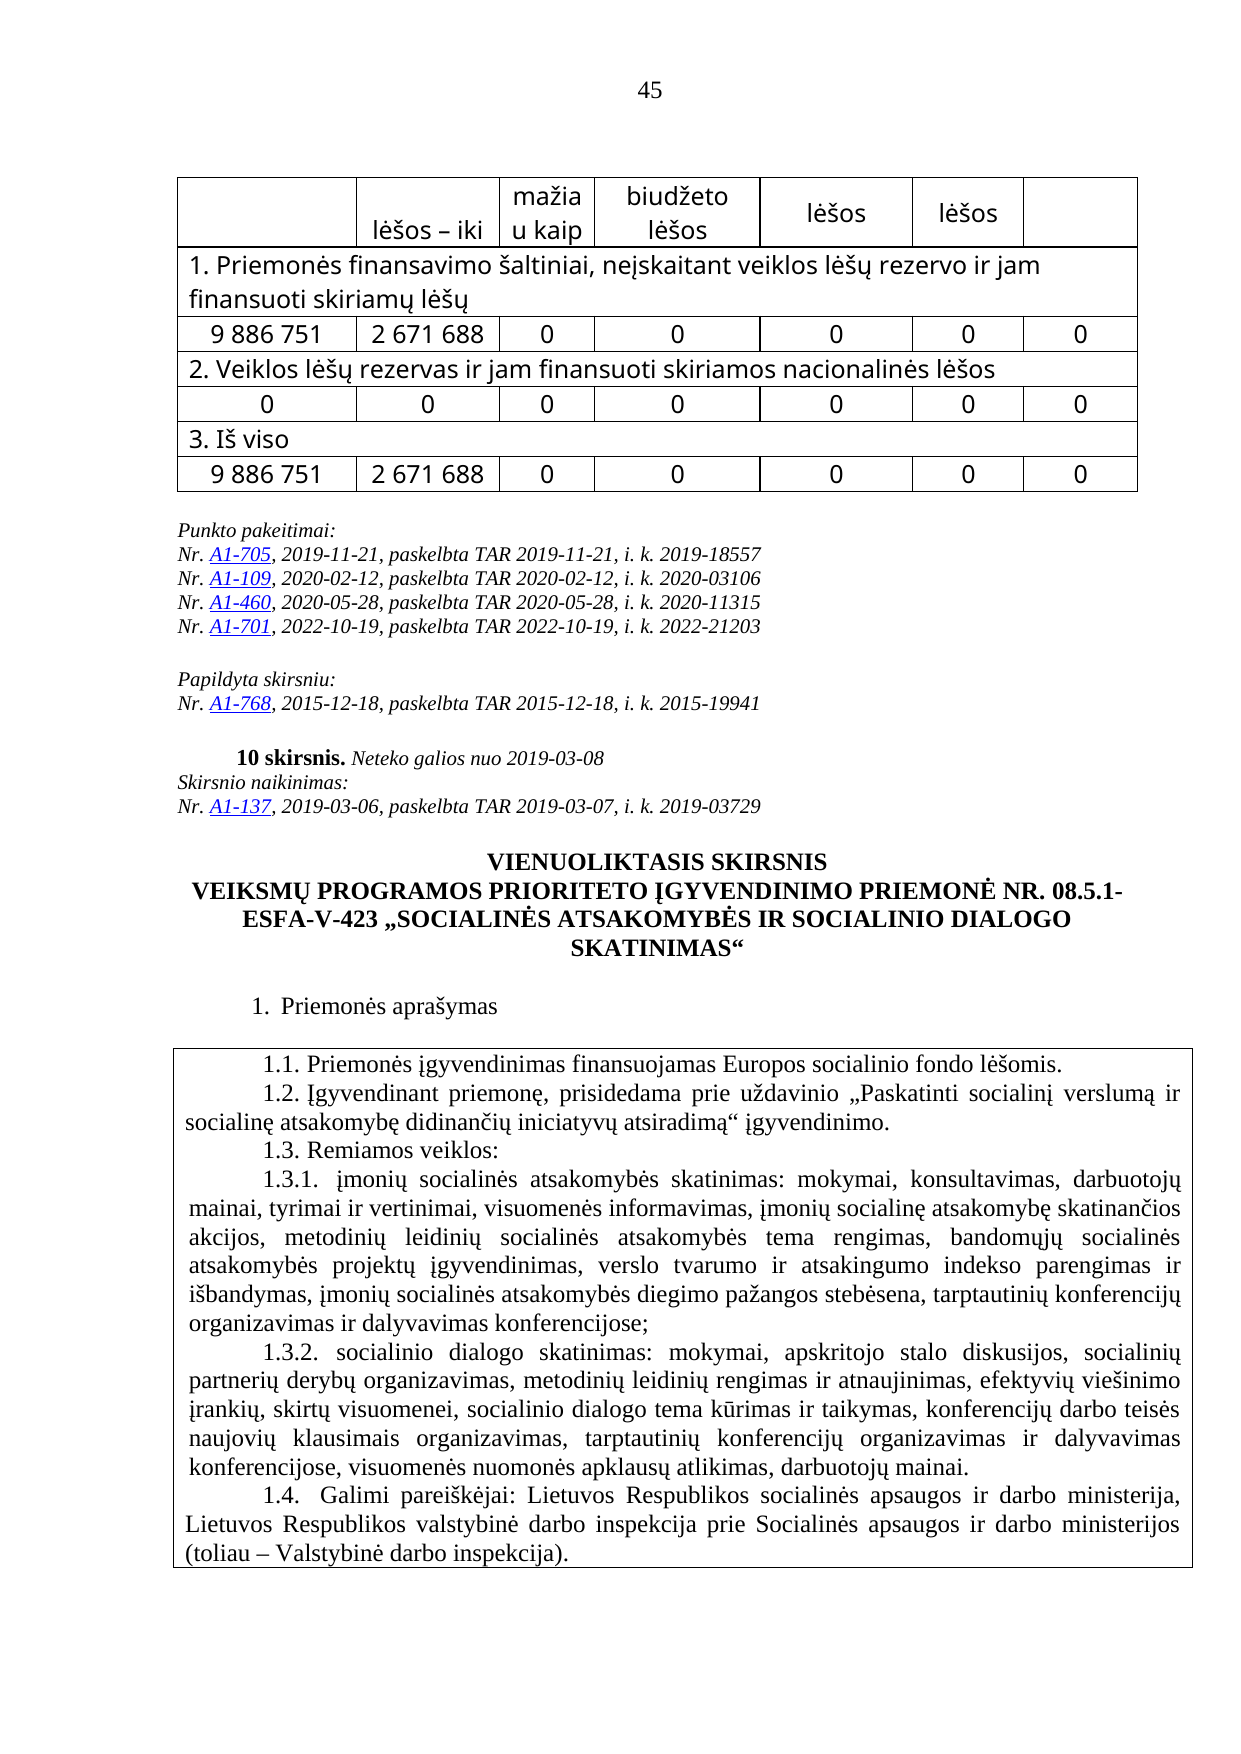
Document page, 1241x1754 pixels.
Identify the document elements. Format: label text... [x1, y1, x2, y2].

text Nr. A1-109, 2020-02-12, paskelbta TAR 2020-02-12, i. k. 2020-03106 [177, 566, 1137, 590]
text Nr. A1-705, 2019-11-21, paskelbta TAR 2019-11-21, i. k. 2019-18557 [177, 542, 1137, 566]
table_cell lėšos [761, 178, 912, 246]
table_cell 3. Iš viso [178, 422, 1137, 456]
text Papildyta skirsniu: [177, 667, 1137, 691]
table_cell 0 [500, 457, 594, 491]
table_cell 9 886 751 [178, 457, 356, 491]
text Nr. A1-701, 2022-10-19, paskelbta TAR 2022-10-19, i. k. 2022-21203 [177, 614, 1137, 638]
table_cell 0 [357, 387, 499, 421]
text 10 skirsnis. Neteko galios nuo 2019-03-08 [177, 744, 1137, 770]
text VEIKSMŲ PROGRAMOS PRIORITETO ĮGYVENDINIMO PRIEMONĖ NR. 08.5.1-ESFA-V-423 „SOCIALINĖS ATSAKOMYBĖS IR SOCIALINIO DIALOGO SKATINIMAS“ [177, 876, 1137, 962]
text Punkto pakeitimai: [177, 518, 1137, 542]
table_cell mažiau kaip [500, 178, 594, 246]
table_cell 2 671 688 [357, 457, 499, 491]
text Nr. A1-460, 2020-05-28, paskelbta TAR 2020-05-28, i. k. 2020-11315 [177, 590, 1137, 614]
text Skirsnio naikinimas: [177, 770, 1137, 794]
table_header 1.1. Priemonės įgyvendinimas finansuojamas Europos socialinio fondo lėšomis. 1.2. Įgyvendinant priemonę, prisidedama prie uždavinio „Paskatinti socialinį verslumą ir socialinę atsakomybę didinančių iniciatyvų atsiradimą“ įgyvendinimo. 1.3. Remiamos veiklos: 1.3.1. įmonių socialinės atsakomybės skatinimas: mokymai, konsultavimas, darbuotojų mainai, tyrimai ir vertinimai, visuomenės informavimas, įmonių socialinę atsakomybę skatinančios akcijos, metodinių leidinių socialinės atsakomybės tema rengimas, bandomųjų socialinės atsakomybės projektų įgyvendinimas, verslo tvarumo ir atsakingumo indekso parengimas ir išbandymas, įmonių socialinės atsakomybės diegimo pažangos stebėsena, tarptautinių konferencijų organizavimas ir dalyvavimas konferencijose; 1.3.2. socialinio dialogo skatinimas: mokymai, apskritojo stalo diskusijos, socialinių partnerių derybų organizavimas, metodinių leidinių rengimas ir atnaujinimas, efektyvių viešinimo įrankių, skirtų visuomenei, socialinio dialogo tema kūrimas ir taikymas, konferencijų darbo teisės naujovių klausimais organizavimas, tarptautinių konferencijų organizavimas ir dalyvavimas konferencijose, visuomenės nuomonės apklausų atlikimas, darbuotojų mainai. 1.4. Galimi pareiškėjai: Lietuvos Respublikos socialinės apsaugos ir darbo ministerija, Lietuvos Respublikos valstybinė darbo inspekcija prie Socialinės apsaugos ir darbo ministerijos (toliau – Valstybinė darbo inspekcija). [174, 1049, 1192, 1567]
table_cell 0 [178, 387, 356, 421]
table_cell 0 [595, 457, 759, 491]
text VIENUOLIKTASIS SKIRSNIS [177, 847, 1137, 876]
table_cell 1. Priemonės finansavimo šaltiniai, neįskaitant veiklos lėšų rezervo ir jam finansuoti skiriamų lėšų [178, 248, 1137, 316]
table_cell 0 [595, 317, 759, 351]
text Nr. A1-137, 2019-03-06, paskelbta TAR 2019-03-07, i. k. 2019-03729 [177, 794, 1137, 818]
table_cell 0 [913, 317, 1023, 351]
table_cell 0 [913, 387, 1023, 421]
table_cell 9 886 751 [178, 317, 356, 351]
table_cell lėšos [913, 178, 1023, 246]
table_cell biudžeto lėšos [595, 178, 759, 246]
table_cell [178, 178, 356, 246]
table_cell 0 [500, 317, 594, 351]
text 1. Priemonės aprašymas [251, 991, 1137, 1019]
text Nr. A1-768, 2015-12-18, paskelbta TAR 2015-12-18, i. k. 2015-19941 [177, 691, 1137, 715]
table_cell 0 [1024, 387, 1137, 421]
table_cell 0 [595, 387, 759, 421]
table_cell 0 [1024, 457, 1137, 491]
table_cell lėšos – iki [357, 178, 499, 246]
table_cell 2. Veiklos lėšų rezervas ir jam finansuoti skiriamos nacionalinės lėšos [178, 352, 1137, 386]
table_cell 2 671 688 [357, 317, 499, 351]
table_cell [1024, 178, 1137, 246]
table_cell 0 [1024, 317, 1137, 351]
table_cell 0 [500, 387, 594, 421]
table_cell 0 [761, 387, 912, 421]
table_cell 0 [761, 317, 912, 351]
table_cell 0 [913, 457, 1023, 491]
table_cell 0 [761, 457, 912, 491]
